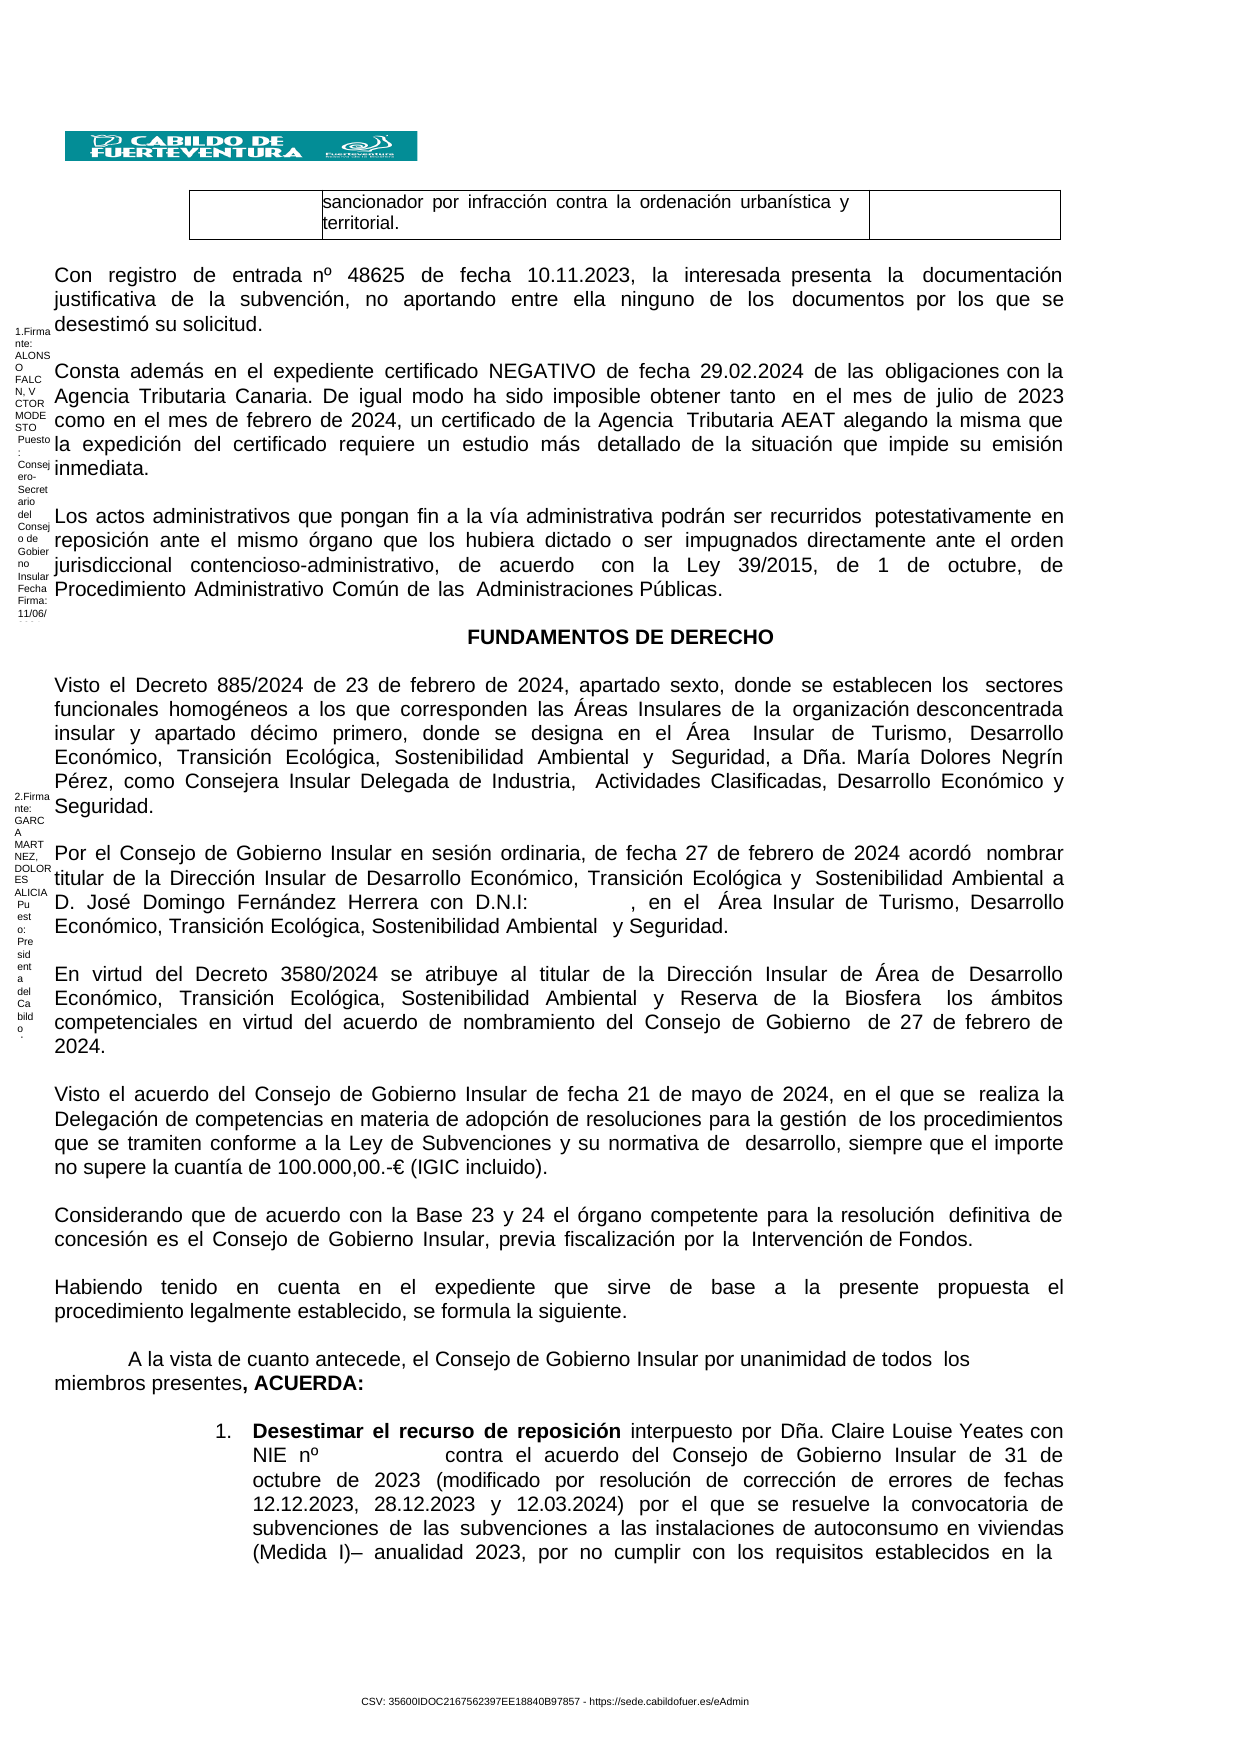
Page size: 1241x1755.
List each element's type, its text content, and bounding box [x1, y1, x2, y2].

table_header [870, 191, 1060, 238]
text Puesto: Presidenta del Cabildo de Fuerteventura Fecha Firma: 11/06/2024 11:42:46 [17, 899, 34, 1038]
subtitle FUNDAMENTOS DE DERECHO [467, 624, 774, 648]
text 1.Firmante: ALONSO FALC N, V CTOR MODESTO [15, 326, 52, 433]
text Consta además en el expediente certificado NEGATIVO de fecha 29.02.2024 de las obligaciones con la Agencia Tributaria Canaria. De igual modo ha sido imposible obtener tanto en el mes de julio de 2023 como en el mes de febrero de 2024, un certificado de la Agencia Tributaria AEAT alegando la misma que la expedición del certificado requiere un estudio más detallado de la situación que impide su emisión inmediata. [54, 359, 1064, 480]
text Visto el acuerdo del Consejo de Gobierno Insular de fecha 21 de mayo de 2024, en el que se realiza la Delegación de competencias en materia de adopción de resoluciones para la gestión de los procedimientos que se tramiten conforme a la Ley de Subvenciones y su normativa de desarrollo, siempre que el importe no supere la cuantía de 100.000,00.-€ (IGIC incluido). [54, 1082, 1064, 1179]
text Visto el Decreto 885/2024 de 23 de febrero de 2024, apartado sexto, donde se establecen los sectores funcionales homogéneos a los que corresponden las Áreas Insulares de la organización desconcentrada insular y apartado décimo primero, donde se designa en el Área Insular de Turismo, Desarrollo Económico, Transición Ecológica, Sostenibilidad Ambiental y Seguridad, a Dña. María Dolores Negrín Pérez, como Consejera Insular Delegada de Industria, Actividades Clasificadas, Desarrollo Económico y Seguridad. [54, 673, 1064, 817]
table_header sancionador por infracción contra la ordenación urbanística y territorial. [323, 191, 869, 238]
text Habiendo tenido en cuenta en el expediente que sirve de base a la presente propuesta el procedimiento legalmente establecido, se formula la siguiente. [54, 1275, 1064, 1323]
picture [751, 1708, 957, 1725]
text Por el Consejo de Gobierno Insular en sesión ordinaria, de fecha 27 de febrero de 2024 acordó nombrar titular de la Dirección Insular de Desarrollo Económico, Transición Ecológica y Sostenibilidad Ambiental a D. José Domingo Fernández Herrera con D.N.I: , en el Área Insular de Turismo, Desarrollo Económico, Transición Ecológica, Sostenibilidad Ambiental y Seguridad. [54, 841, 1064, 938]
text Considerando que de acuerdo con la Base 23 y 24 el órgano competente para la resolución definitiva de concesión es el Consejo de Gobierno Insular, previa fiscalización por la Intervención de Fondos. [54, 1203, 1064, 1251]
text En virtud del Decreto 3580/2024 se atribuye al titular de la Dirección Insular de Área de Desarrollo Económico, Transición Ecológica, Sostenibilidad Ambiental y Reserva de la Biosfera los ámbitos competenciales en virtud del acuerdo de nombramiento del Consejo de Gobierno de 27 de febrero de 2024. [54, 962, 1064, 1058]
picture [65, 131, 418, 161]
text Los actos administrativos que pongan fin a la vía administrativa podrán ser recurridos potestativamente en reposición ante el mismo órgano que los hubiera dictado o ser impugnados directamente ante el orden jurisdiccional contencioso-administrativo, de acuerdo con la Ley 39/2015, de 1 de octubre, de Procedimiento Administrativo Común de las Administraciones Públicas. [54, 504, 1064, 601]
text Puesto: Consejero-Secretario del Consejo de Gobierno Insular Fecha Firma: 11/06/2024 11:00:24 [18, 434, 51, 621]
list Desestimar el recurso de reposición interpuesto por Dña. Claire Louise Yeates con NIE nº contra el acuerdo del Consejo de Gobierno Insular de 31 de octubre de 2023 (modificado por resolución de corrección de errores de fechas 12.12.2023, 28.12.2023 y 12.03.2024) por el que se resuelve la convocatoria de subvenciones de las subvenciones a las instalaciones de autoconsumo en viviendas (Medida I)– anualidad 2023, por no cumplir con los requisitos establecidos en la [215, 1419, 1064, 1564]
text A la vista de cuanto antecede, el Consejo de Gobierno Insular por unanimidad de todos los miembros presentes, ACUERDA: [54, 1347, 1064, 1395]
text 2.Firmante: GARC A MART NEZ, DOLORES ALICIA [14, 790, 52, 898]
text Con registro de entrada nº 48625 de fecha 10.11.2023, la interesada presenta la documentación justificativa de la subvención, no aportando entre ella ninguno de los documentos por los que se desestimó su solicitud. [54, 263, 1064, 335]
table_header [190, 191, 322, 238]
